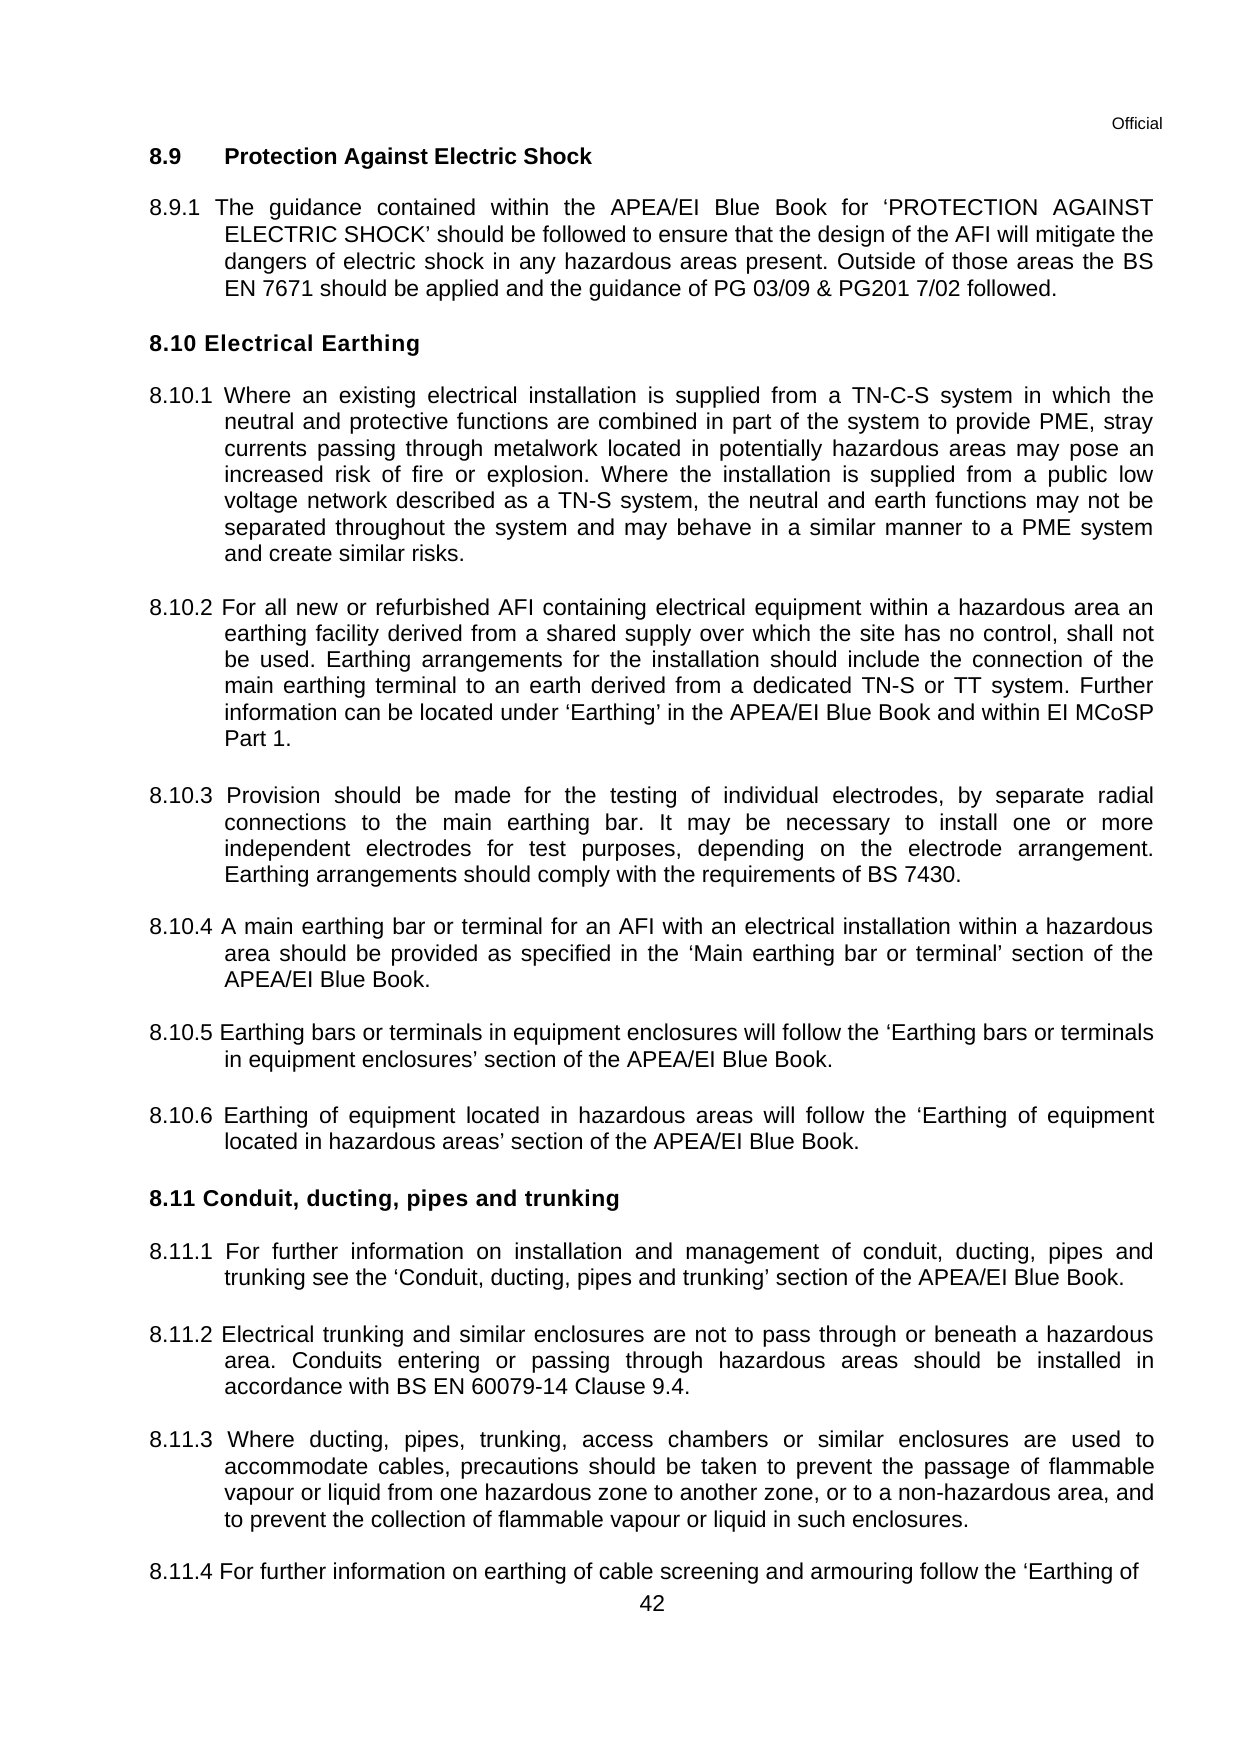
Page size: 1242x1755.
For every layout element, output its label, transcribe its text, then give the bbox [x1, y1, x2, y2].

text 8.9.1 The guidance contained within the APEA/EI Blue Book for ‘PROTECTION AGAINST ELECTRIC SHOCK’ should be followed to ensure that the design of the AFI will mitigate the dangers of electric shock in any hazardous areas present. Outside of those areas the BS EN 7671 should be applied and the guidance of PG 03/09 & PG201 7/02 followed. [149, 194, 1155, 301]
text 8.9 Protection Against Electric Shock [149, 144, 1155, 170]
text 8.10.3 Provision should be made for the testing of individual electrodes, by separate radial connections to the main earthing bar. It may be necessary to install one or more independent electrodes for test purposes, depending on the electrode arrangement. Earthing arrangements should comply with the requirements of BS 7430. [149, 783, 1155, 888]
text 8.10.6 Earthing of equipment located in hazardous areas will follow the ‘Earthing of equipment located in hazardous areas’ section of the APEA/EI Blue Book. [149, 1103, 1155, 1155]
text 8.11.2 Electrical trunking and similar enclosures are not to pass through or beneath a hazardous area. Conduits entering or passing through hazardous areas should be installed in accordance with BS EN 60079-14 Clause 9.4. [149, 1322, 1155, 1400]
text 8.11 Conduit, ducting, pipes and trunking [149, 1185, 1155, 1211]
text 8.10.1 Where an existing electrical installation is supplied from a TN-C-S system in which the neutral and protective functions are combined in part of the system to provide PME, stray currents passing through metalwork located in potentially hazardous areas may pose an increased risk of fire or explosion. Where the installation is supplied from a public low voltage network described as a TN-S system, the neutral and earth functions may not be separated throughout the system and may behave in a similar manner to a PME system and create similar risks. [149, 382, 1155, 567]
text 8.10 Electrical Earthing [149, 330, 1155, 356]
text 42 [149, 1590, 1155, 1616]
text 8.10.5 Earthing bars or terminals in equipment enclosures will follow the ‘Earthing bars or terminals in equipment enclosures’ section of the APEA/EI Blue Book. [149, 1019, 1155, 1072]
text 8.11.3 Where ducting, pipes, trunking, access chambers or similar enclosures are used to accommodate cables, precautions should be taken to prevent the passage of flammable vapour or liquid from one hazardous zone to another zone, or to a non-hazardous area, and to prevent the collection of flammable vapour or liquid in such enclosures. [149, 1427, 1155, 1532]
text 8.11.4 For further information on earthing of cable screening and armouring follow the ‘Earthing of [149, 1558, 1155, 1584]
text 8.10.2 For all new or refurbished AFI containing electrical equipment within a hazardous area an earthing facility derived from a shared supply over which the site has no control, shall not be used. Earthing arrangements for the installation should include the connection of the main earthing terminal to an earth derived from a dedicated TN-S or TT system. Further information can be located under ‘Earthing’ in the APEA/EI Blue Book and within EI MCoSP Part 1. [149, 594, 1155, 751]
text 8.11.1 For further information on installation and management of conduit, ducting, pipes and trunking see the ‘Conduit, ducting, pipes and trunking’ section of the APEA/EI Blue Book. [149, 1238, 1155, 1290]
text 8.10.4 A main earthing bar or terminal for an AFI with an electrical installation within a hazardous area should be provided as specified in the ‘Main earthing bar or terminal’ section of the APEA/EI Blue Book. [149, 913, 1155, 993]
